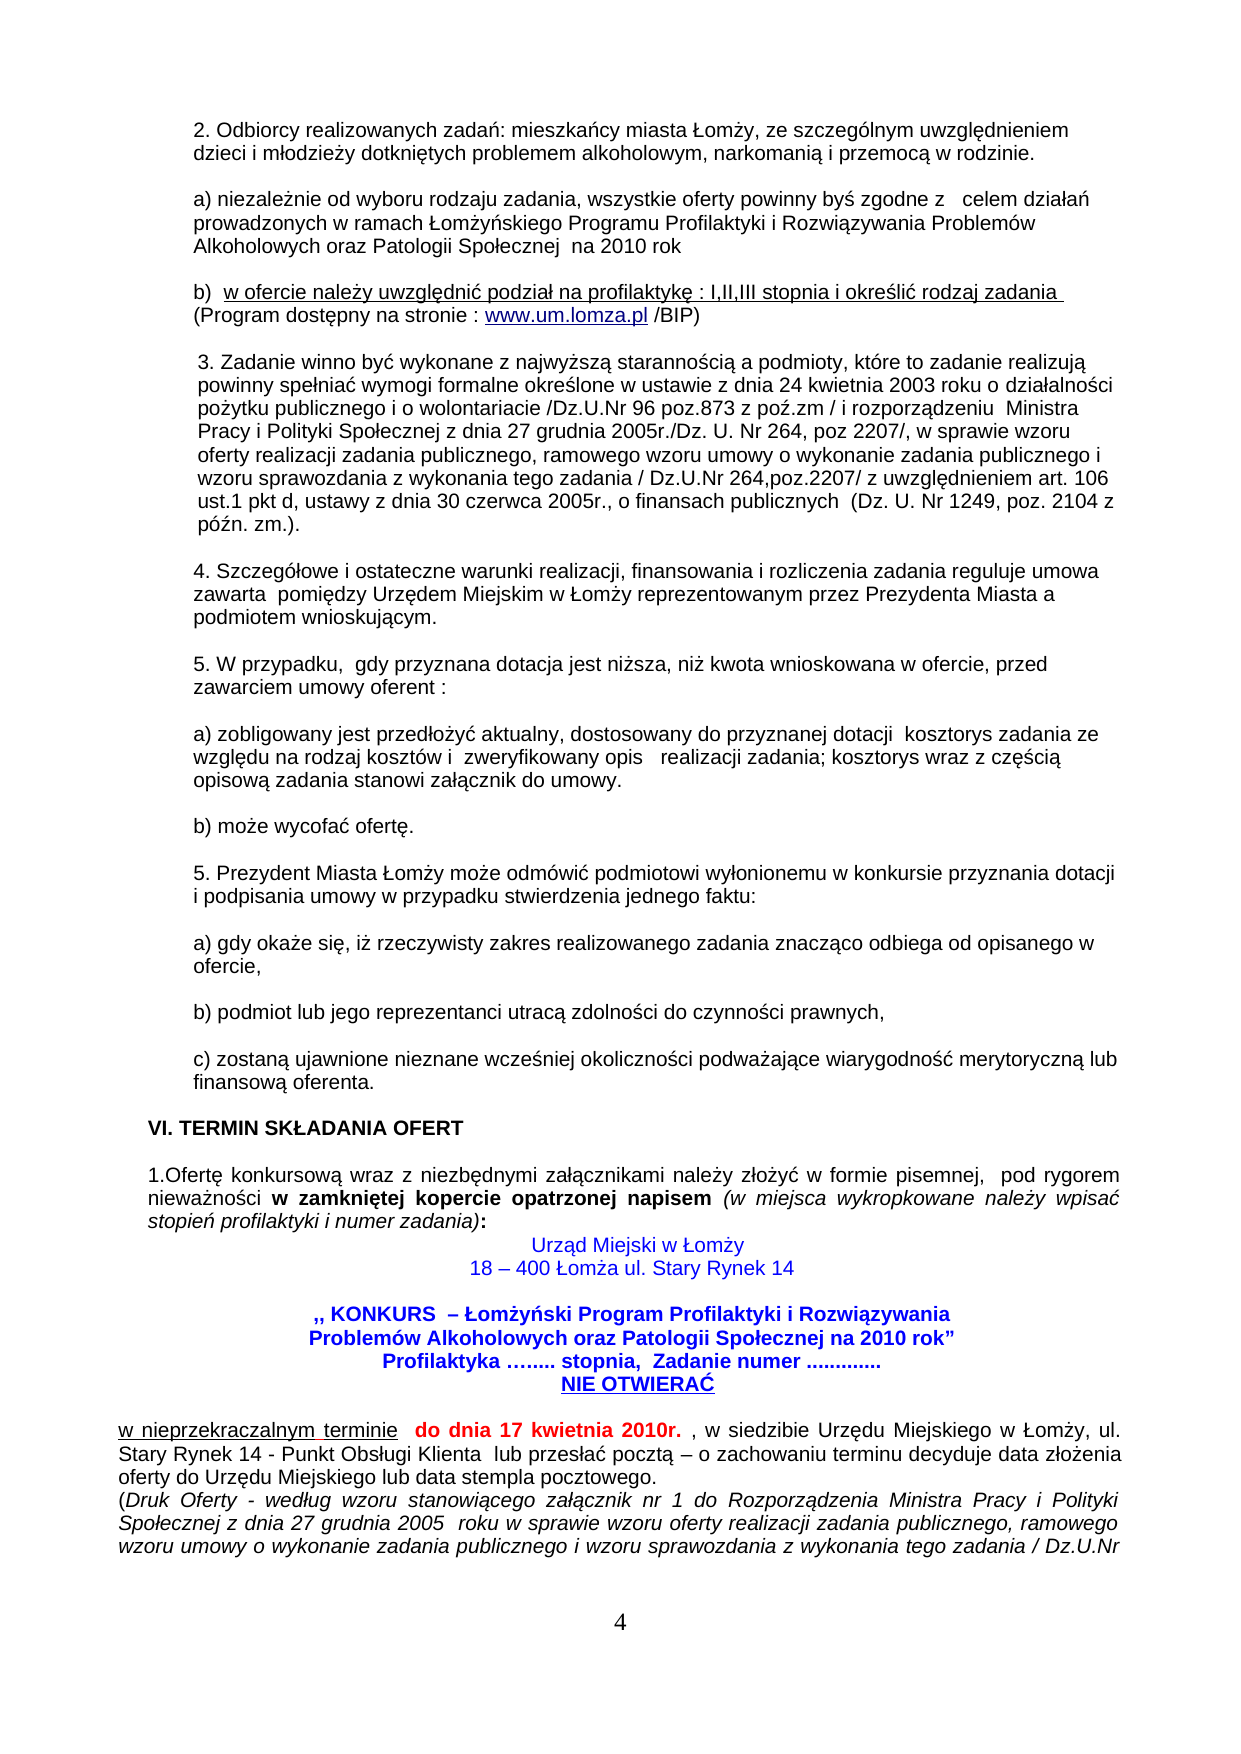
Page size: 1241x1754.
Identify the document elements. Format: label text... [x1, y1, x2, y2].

list 5. Prezydent Miasta Łomży może odmówić podmiotowi wyłonionemu w konkursie przyznania dotacji i podpisania umowy w przypadku stwierdzenia jednego faktu: [156, 861, 1122, 908]
list b) może wycofać ofertę. [156, 815, 1122, 838]
text VI. TERMIN SKŁADANIA OFERT [148, 1117, 1122, 1140]
text (Druk Oferty - według wzoru stanowiącego załącznik nr 1 do Rozporządzenia Ministra Pracy i Polityki Społecznej z dnia 27 grudnia 2005 roku w sprawie wzoru oferty realizacji zadania publicznego, ramowego wzoru umowy o wykonanie zadania publicznego i wzoru sprawozdania z wykonania tego zadania / Dz.U.Nr [118, 1489, 1122, 1558]
list a) niezależnie od wyboru rodzaju zadania, wszystkie oferty powinny byś zgodne z celem działań prowadzonych w ramach Łomżyńskiego Programu Profilaktyki i Rozwiązywania Problemów Alkoholowych oraz Patologii Społecznej na 2010 rok [156, 188, 1122, 257]
list c) zostaną ujawnione nieznane wcześniej okoliczności podważające wiarygodność merytoryczną lub finansową oferenta. [156, 1047, 1122, 1094]
list 4. Szczegółowe i ostateczne warunki realizacji, finansowania i rozliczenia zadania reguluje umowa zawarta pomiędzy Urzędem Miejskim w Łomży reprezentowanym przez Prezydenta Miasta a podmiotem wnioskującym. [156, 559, 1122, 629]
text ,, KONKURS – Łomżyński Program Profilaktyki i Rozwiązywania [148, 1303, 1122, 1326]
list a) gdy okaże się, iż rzeczywisty zakres realizowanego zadania znacząco odbiega od opisanego w ofercie, [156, 931, 1122, 978]
text NIE OTWIERAĆ [148, 1372, 1122, 1396]
text w nieprzekraczalnym terminie do dnia 17 kwietnia 2010r. , w siedzibie Urzędu Miejskiego w Łomży, ul. Stary Rynek 14 - Punkt Obsługi Klienta lub przesłać pocztą – o zachowaniu terminu decyduje data złożenia oferty do Urzędu Miejskiego lub data stempla pocztowego. [118, 1419, 1122, 1489]
text Urząd Miejski w Łomży [148, 1233, 1122, 1256]
list b) w ofercie należy uwzględnić podział na profilaktykę : I,II,III stopnia i określić rodzaj zadania (Program dostępny na stronie : www.um.lomza.pl /BIP) [156, 281, 1122, 327]
list a) zobligowany jest przedłożyć aktualny, dostosowany do przyznanej dotacji kosztorys zadania ze względu na rodzaj kosztów i zweryfikowany opis realizacji zadania; kosztorys wraz z częścią opisową zadania stanowi załącznik do umowy. [156, 722, 1122, 792]
list b) podmiot lub jego reprezentanci utracą zdolności do czynności prawnych, [156, 1001, 1122, 1024]
list 5. W przypadku, gdy przyznana dotacja jest niższa, niż kwota wnioskowana w ofercie, przed zawarciem umowy oferent : [156, 652, 1122, 699]
text Problemów Alkoholowych oraz Patologii Społecznej na 2010 rok” [148, 1326, 1122, 1349]
text 1.Ofertę konkursową wraz z niezbędnymi załącznikami należy złożyć w formie pisemnej, pod rygorem nieważności w zamkniętej kopercie opatrzonej napisem (w miejsca wykropkowane należy wpisać stopień profilaktyki i numer zadania): [148, 1163, 1122, 1233]
list 2. Odbiorcy realizowanych zadań: mieszkańcy miasta Łomży, ze szczególnym uwzględnieniem dzieci i młodzieży dotkniętych problemem alkoholowym, narkomanią i przemocą w rodzinie. [156, 118, 1122, 164]
list 3. Zadanie winno być wykonane z najwyższą starannością a podmioty, które to zadanie realizują powinny spełniać wymogi formalne określone w ustawie z dnia 24 kwietnia 2003 roku o działalności pożytku publicznego i o wolontariacie /Dz.U.Nr 96 poz.873 z poź.zm / i rozporządzeniu Ministra Pracy i Polityki Społecznej z dnia 27 grudnia 2005r./Dz. U. Nr 264, poz 2207/, w sprawie wzoru oferty realizacji zadania publicznego, ramowego wzoru umowy o wykonanie zadania publicznego i wzoru sprawozdania z wykonania tego zadania / Dz.U.Nr 264,poz.2207/ z uwzględnieniem art. 106 ust.1 pkt d, ustawy z dnia 30 czerwca 2005r., o finansach publicznych (Dz. U. Nr 1249, poz. 2104 z późn. zm.). [160, 350, 1122, 536]
text 18 – 400 Łomża ul. Stary Rynek 14 [148, 1256, 1122, 1279]
text Profilaktyka …..... stopnia, Zadanie numer ............. [148, 1349, 1122, 1372]
